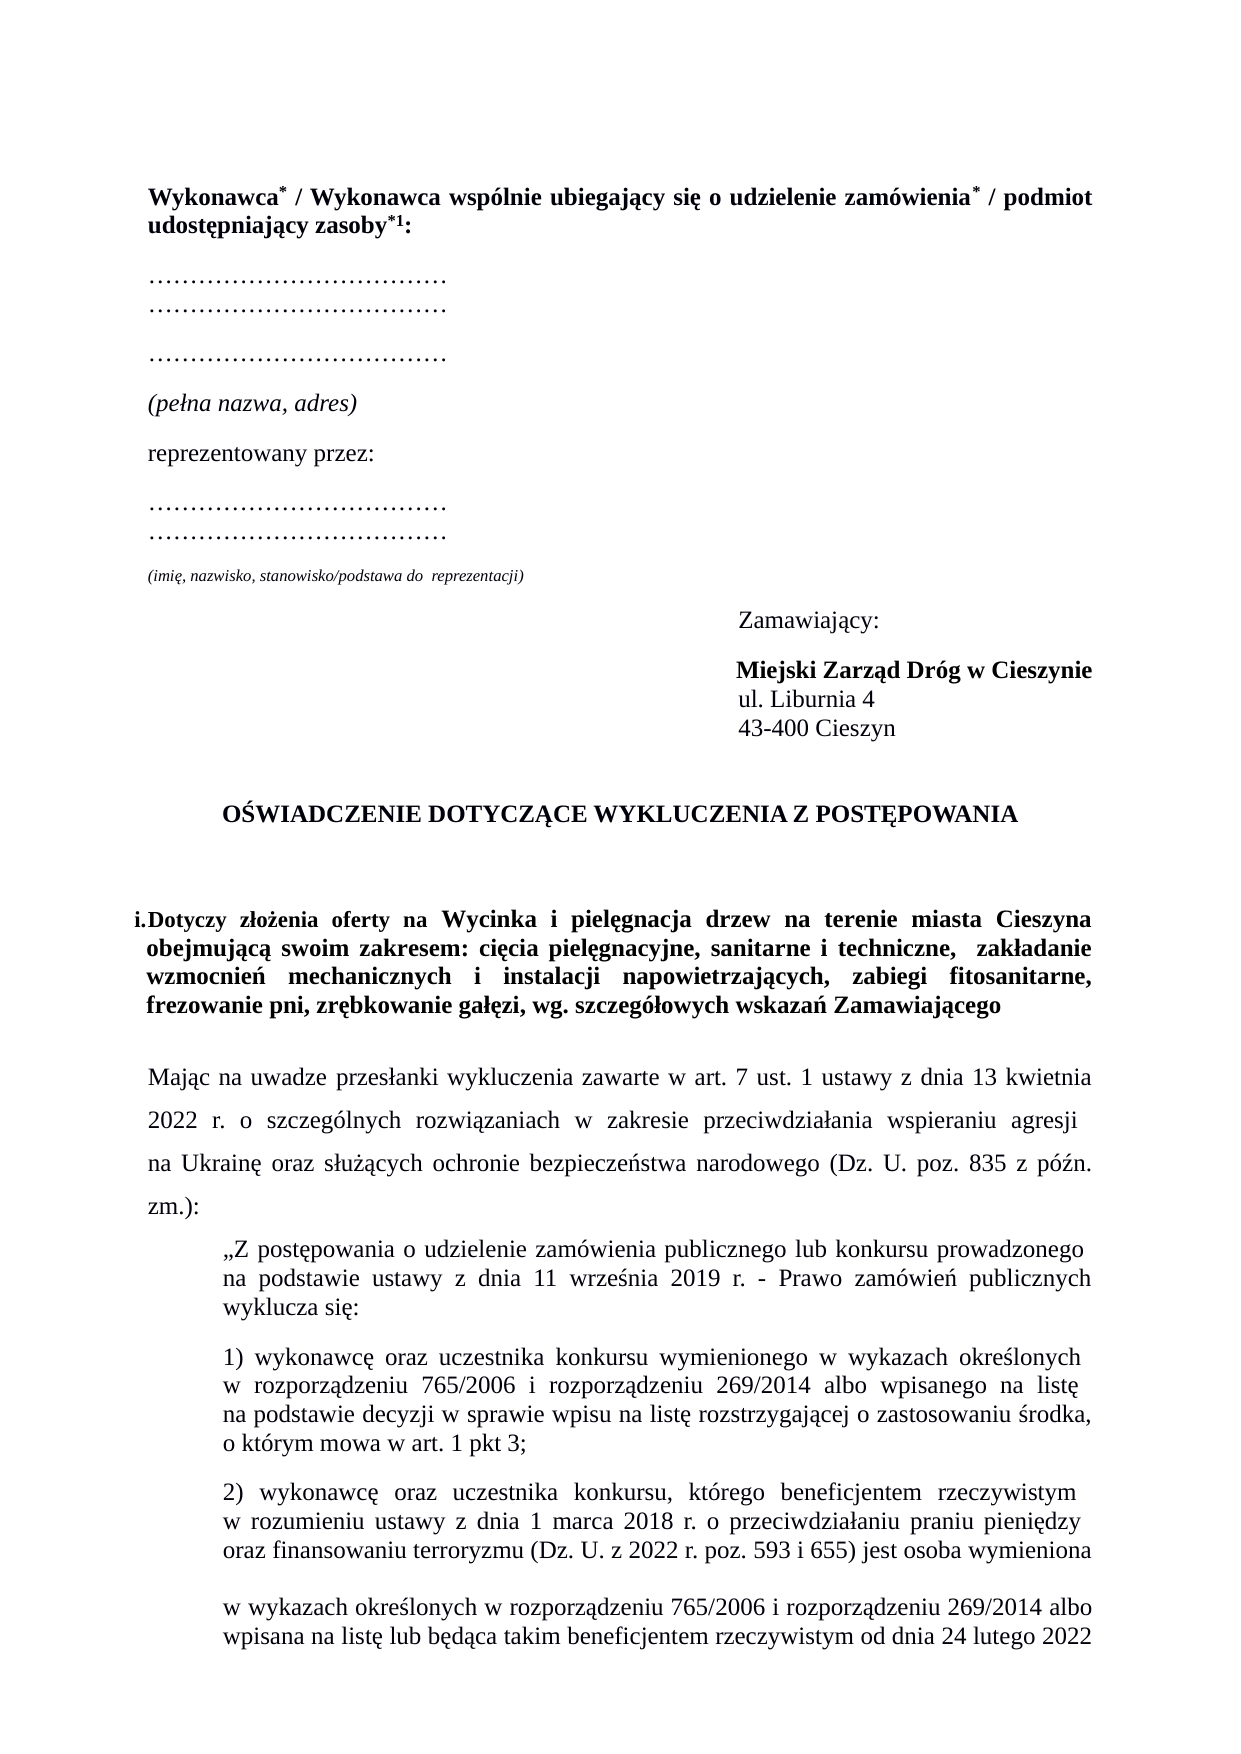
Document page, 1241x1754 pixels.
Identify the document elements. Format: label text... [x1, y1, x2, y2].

list 2) wykonawcę oraz uczestnika konkursu, którego beneficjentem rzeczywistym w rozumieniu ustawy z dnia 1 marca 2018 r. o przeciwdziałaniu praniu pieniędzy oraz finansowaniu terroryzmu (Dz. U. z 2022 r. poz. 593 i 655) jest osoba wymieniona w wykazach określonych w rozporządzeniu 765/2006 i rozporządzeniu 269/2014 albo wpisana na listę lub będąca takim beneficjentem rzeczywistym od dnia 24 lutego 2022 [223, 1477, 1093, 1650]
text (imię, nazwisko, stanowisko/podstawa do reprezentacji) [148, 566, 679, 585]
list ul. Liburnia 4 [738, 684, 1093, 713]
text Mając na uwadze przesłanki wykluczenia zawarte w art. 7 ust. 1 ustawy z dnia 13 kwietnia 2022 r. o szczególnych rozwiązaniach w zakresie przeciwdziałania wspieraniu agresji na Ukrainę oraz służących ochronie bezpieczeństwa narodowego (Dz. U. poz. 835 z późn. zm.): [148, 1062, 1093, 1220]
text Miejski Zarząd Dróg w Cieszynie [148, 655, 1093, 684]
list 1) wykonawcę oraz uczestnika konkursu wymienionego w wykazach określonych w rozporządzeniu 765/2006 i rozporządzeniu 269/2014 albo wpisanego na listę na podstawie decyzji w sprawie wpisu na listę rozstrzygającej o zastosowaniu środka, o którym mowa w art. 1 pkt 3; [223, 1342, 1093, 1457]
subtitle Dotyczy złożenia oferty na Wycinka i pielęgnacja drzew na terenie miasta Cieszyna obejmującą swoim zakresem: cięcia pielęgnacyjne, sanitarne i techniczne, zakładanie wzmocnień mechanicznych i instalacji napowietrzających, zabiegi fitosanitarne, frezowanie pni, zrębkowanie gałęzi, wg. szczegółowych wskazań Zamawiającego [146, 904, 1093, 1019]
text (pełna nazwa, adres) [148, 388, 472, 417]
text ……………………………………………………………… [148, 487, 472, 545]
text ……………………………………………………………… [148, 260, 472, 318]
text ……………………………… [148, 338, 472, 367]
text Zamawiający: [738, 606, 1051, 634]
list 43-400 Cieszyn [738, 713, 1093, 741]
text Wykonawca* / Wykonawca wspólnie ubiegający się o udzielenie zamówienia* / podmiot udostępniający zasoby*1: [148, 182, 1093, 239]
text reprezentowany przez: [148, 438, 1093, 466]
list „Z postępowania o udzielenie zamówienia publicznego lub konkursu prowadzonego na podstawie ustawy z dnia 11 września 2019 r. - Prawo zamówień publicznych wyklucza się: [223, 1234, 1093, 1321]
text OŚWIADCZENIE DOTYCZĄCE WYKLUCZENIA Z POSTĘPOWANIA [148, 799, 1093, 828]
